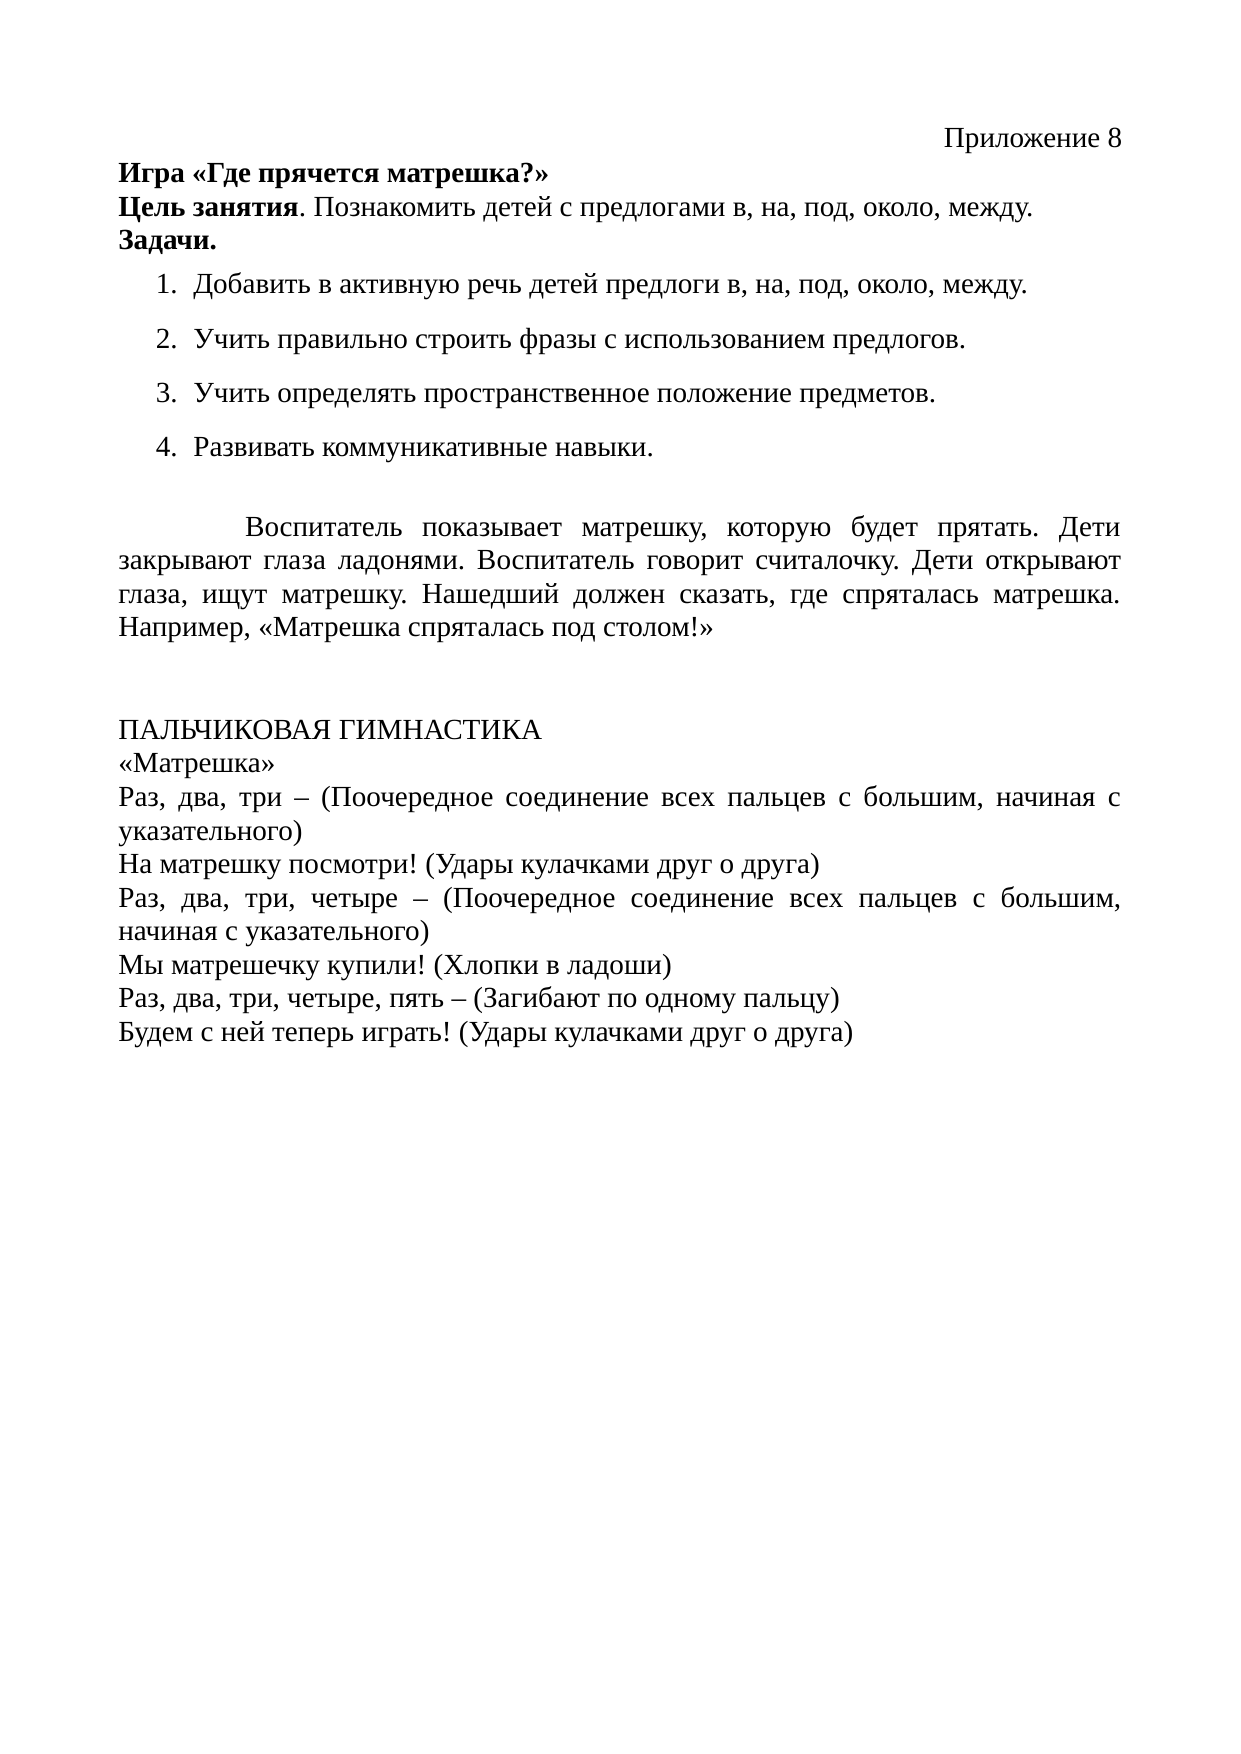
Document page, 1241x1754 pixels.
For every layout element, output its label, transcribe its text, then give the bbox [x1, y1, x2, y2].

list Добавить в активную речь детей предлоги в, на, под, около, между. [156, 266, 1122, 300]
text Цель занятия. Познакомить детей с предлогами в, на, под, около, между. [118, 189, 1122, 222]
text Будем с ней теперь играть! (Удары кулачками друг о друга) [118, 1014, 1122, 1047]
text Приложение 8 [118, 118, 1122, 153]
text Воспитатель показывает матрешку, которую будет прятать. Дети закрывают глаза ладонями. Воспитатель говорит считалочку. Дети открывают глаза, ищут матрешку. Нашедший должен сказать, где спряталась матрешка. Например, «Матрешка спряталась под столом!» [118, 509, 1122, 643]
list Учить определять пространственное положение предметов. [156, 375, 1122, 409]
text На матрешку посмотри! (Удары кулачками друг о друга) [118, 846, 1122, 880]
text «Матрешка» [118, 746, 1122, 779]
text Задачи. [118, 222, 1122, 256]
list Развивать коммуникативные навыки. [156, 429, 1122, 463]
text Раз, два, три – (Поочередное соединение всех пальцев с большим, начиная с указательного) [118, 779, 1122, 846]
text Мы матрешечку купили! (Хлопки в ладоши) [118, 947, 1122, 980]
text Игра «Где прячется матрешка?» [118, 153, 1122, 189]
text Раз, два, три, четыре – (Поочередное соединение всех пальцев с большим, начиная с указательного) [118, 880, 1122, 947]
list Учить правильно строить фразы с использованием предлогов. [156, 321, 1122, 354]
text Раз, два, три, четыре, пять – (Загибают по одному пальцу) [118, 980, 1122, 1014]
text ПАЛЬЧИКОВАЯ ГИМНАСТИКА [118, 712, 1122, 746]
